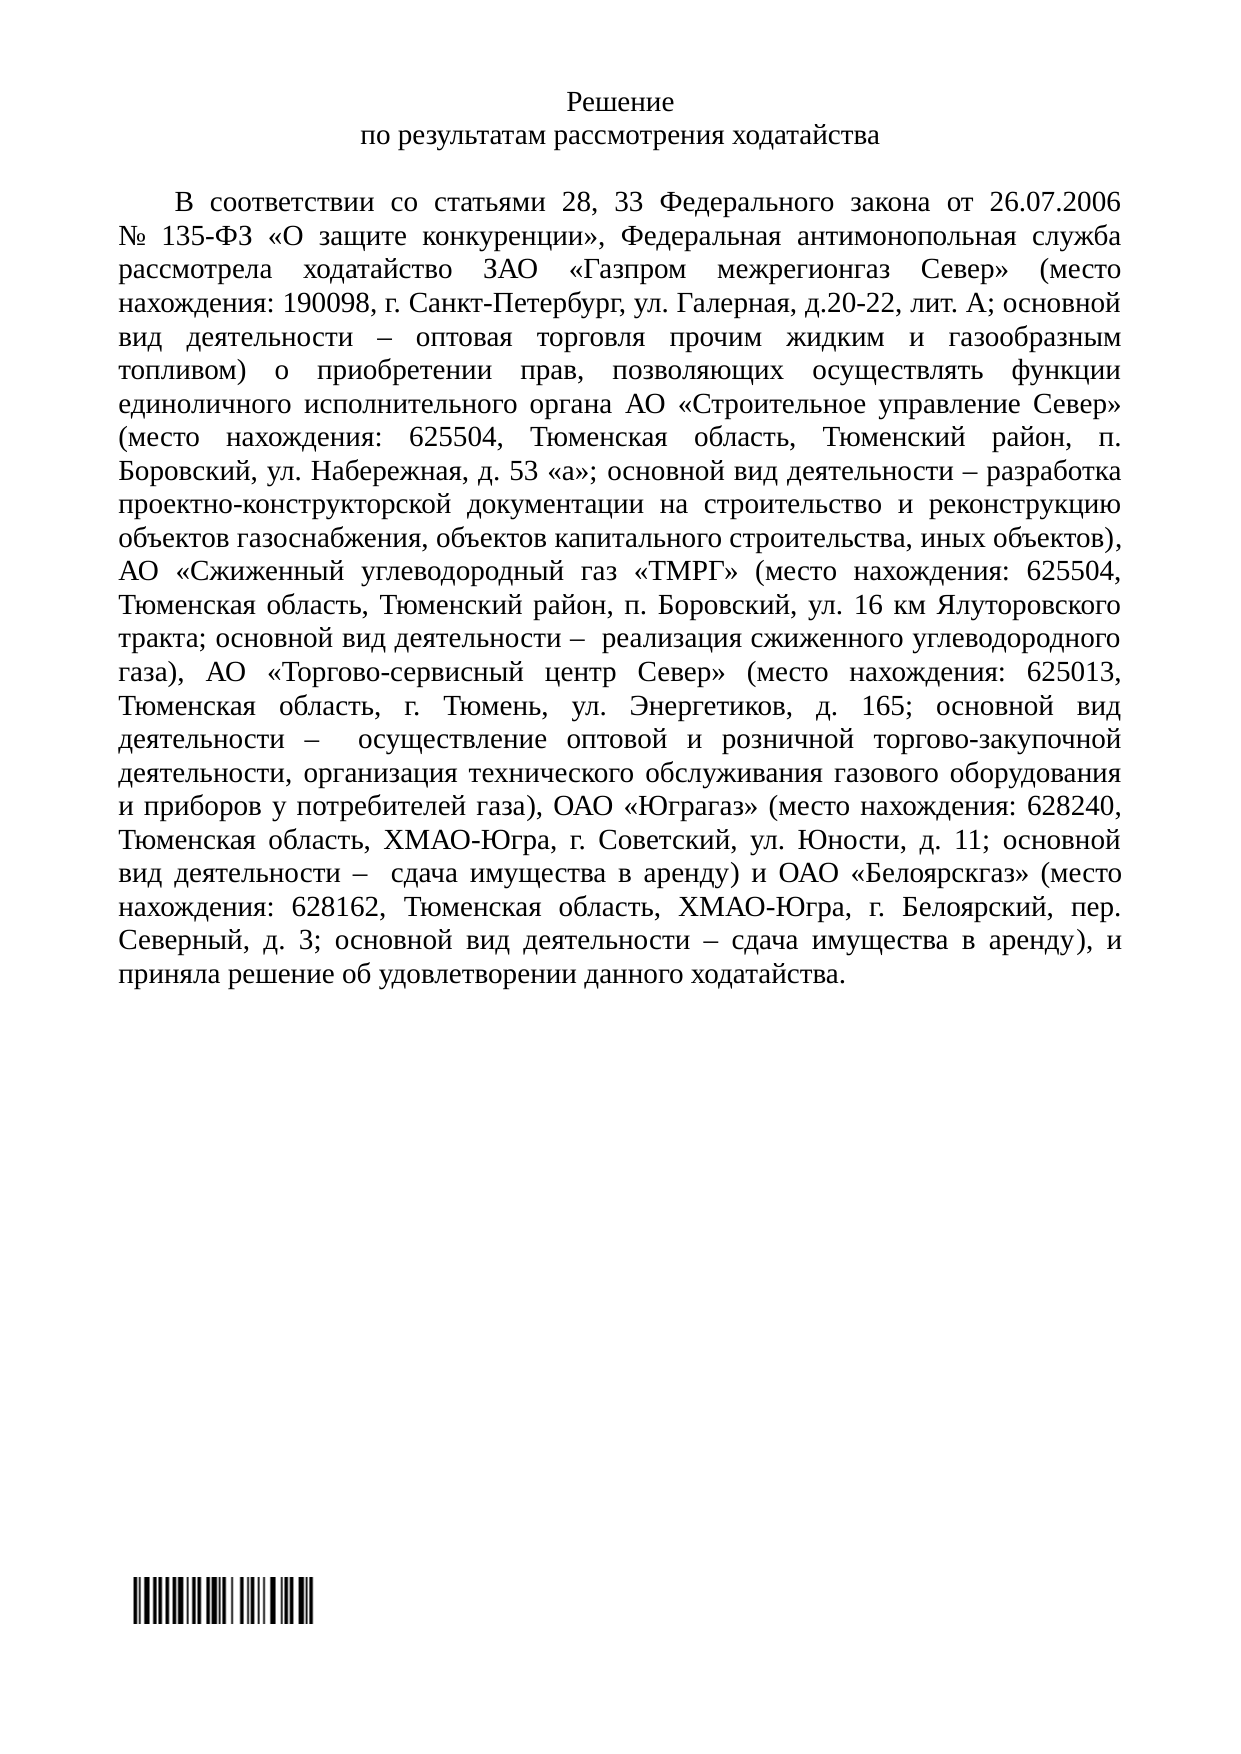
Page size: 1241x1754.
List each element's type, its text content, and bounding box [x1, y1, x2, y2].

text Решение [118, 84, 1122, 117]
text В соответствии со статьями 28, 33 Федерального закона от 26.07.2006 № 135-ФЗ «О защите конкуренции», Федеральная антимонопольная служба рассмотрела ходатайство ЗАО «Газпром межрегионгаз Север» (место нахождения: 190098, г. Санкт-Петербург, ул. Галерная, д.20-22, лит. А; основной вид деятельности – оптовая торговля прочим жидким и газообразным топливом) о приобретении прав, позволяющих осуществлять функции единоличного исполнительного органа АО «Строительное управление Север» (место нахождения: 625504, Тюменская область, Тюменский район, п. Боровский, ул. Набережная, д. 53 «а»; основной вид деятельности – разработка проектно-конструкторской документации на строительство и реконструкцию объектов газоснабжения, объектов капитального строительства, иных объектов), АО «Сжиженный углеводородный газ «ТМРГ» (место нахождения: 625504, Тюменская область, Тюменский район, п. Боровский, ул. 16 км Ялуторовского тракта; основной вид деятельности – реализация сжиженного углеводородного газа), АО «Торгово-сервисный центр Север» (место нахождения: 625013, Тюменская область, г. Тюмень, ул. Энергетиков, д. 165; основной вид деятельности – осуществление оптовой и розничной торгово-закупочной деятельности, организация технического обслуживания газового оборудования и приборов у потребителей газа), ОАО «Юграгаз» (место нахождения: 628240, Тюменская область, ХМАО-Югра, г. Советский, ул. Юности, д. 11; основной вид деятельности – сдача имущества в аренду) и ОАО «Белоярскгаз» (место нахождения: 628162, Тюменская область, ХМАО-Югра, г. Белоярский, пер. Северный, д. 3; основной вид деятельности – сдача имущества в аренду), и приняла решение об удовлетворении данного ходатайства. [118, 184, 1122, 989]
text по результатам рассмотрения ходатайства [118, 117, 1122, 151]
picture [118, 1577, 331, 1624]
